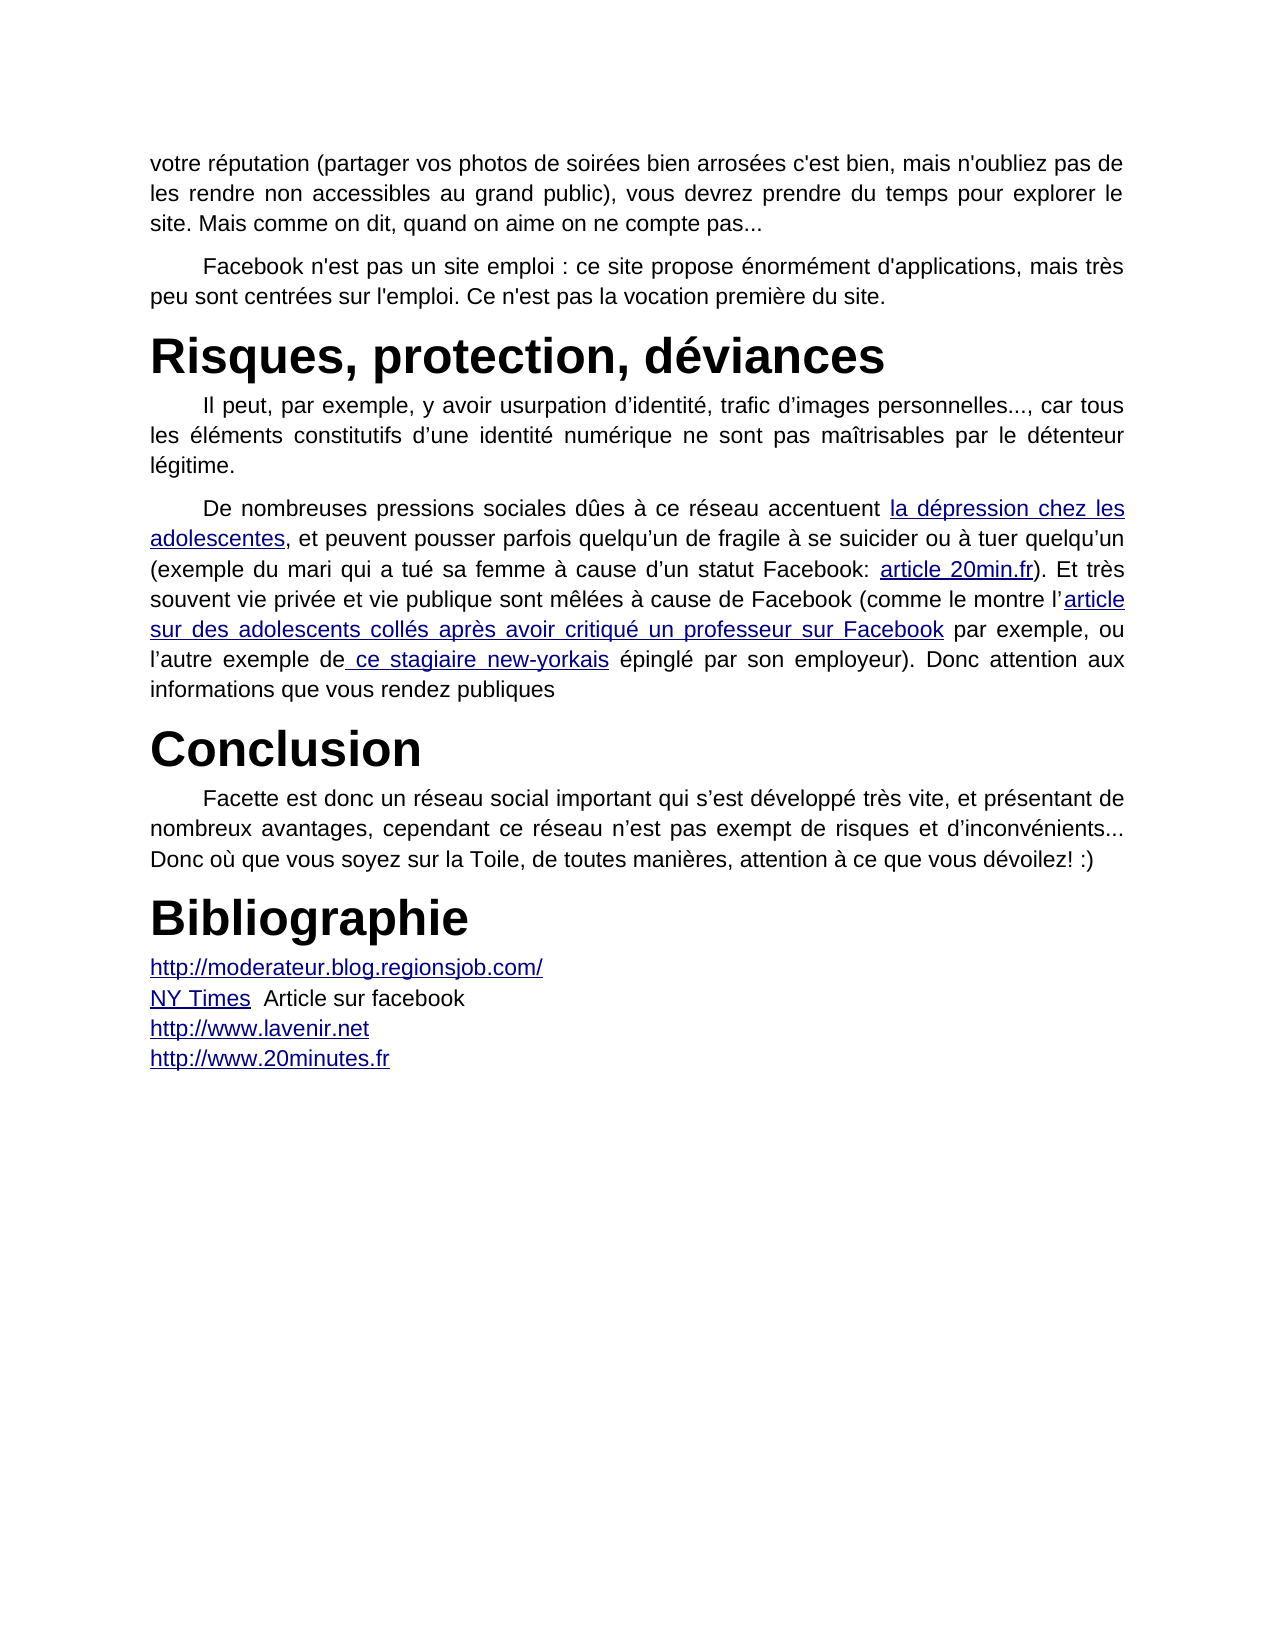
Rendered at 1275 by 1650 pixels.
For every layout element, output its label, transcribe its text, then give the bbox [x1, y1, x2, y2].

text De nombreuses pressions sociales dûes à ce réseau accentuent la dépression chez les adolescentes, et peuvent pousser parfois quelqu’un de fragile à se suicider ou à tuer quelqu’un (exemple du mari qui a tué sa femme à cause d’un statut Facebook: article 20min.fr). Et très souvent vie privée et vie publique sont mêlées à cause de Facebook (comme le montre l’article sur des adolescents collés après avoir critiqué un professeur sur Facebook par exemple, ou l’autre exemple de ce stagiaire new-yorkais épinglé par son employeur). Donc attention aux informations que vous rendez publiques [150, 495, 1125, 703]
subtitle Bibliographie [150, 888, 1125, 946]
text NY Times Article sur facebook [150, 984, 1125, 1011]
subtitle Conclusion [150, 719, 1125, 777]
subtitle Risques, protection, déviances [150, 326, 1125, 383]
text votre réputation (partager vos photos de soirées bien arrosées c'est bien, mais n'oubliez pas de les rendre non accessibles au grand public), vous devrez prendre du temps pour explorer le site. Mais comme on dit, quand on aime on ne compte pas... [150, 150, 1125, 237]
text Facette est donc un réseau social important qui s’est développé très vite, et présentant de nombreux avantages, cependant ce réseau n’est pas exempt de risques et d’inconvénients... Donc où que vous soyez sur la Toile, de toutes manières, attention à ce que vous dévoilez! :) [150, 785, 1125, 872]
text Facebook n'est pas un site emploi : ce site propose énormément d'applications, mais très peu sont centrées sur l'emploi. Ce n'est pas la vocation première du site. [150, 253, 1125, 310]
text http://moderateur.blog.regionsjob.com/ [150, 954, 1125, 981]
text http://www.lavenir.net [150, 1015, 1125, 1041]
text Il peut, par exemple, y avoir usurpation d’identité, trafic d’images personnelles..., car tous les éléments constitutifs d’une identité numérique ne sont pas maîtrisables par le détenteur légitime. [150, 392, 1125, 479]
text http://www.20minutes.fr [150, 1045, 1125, 1071]
